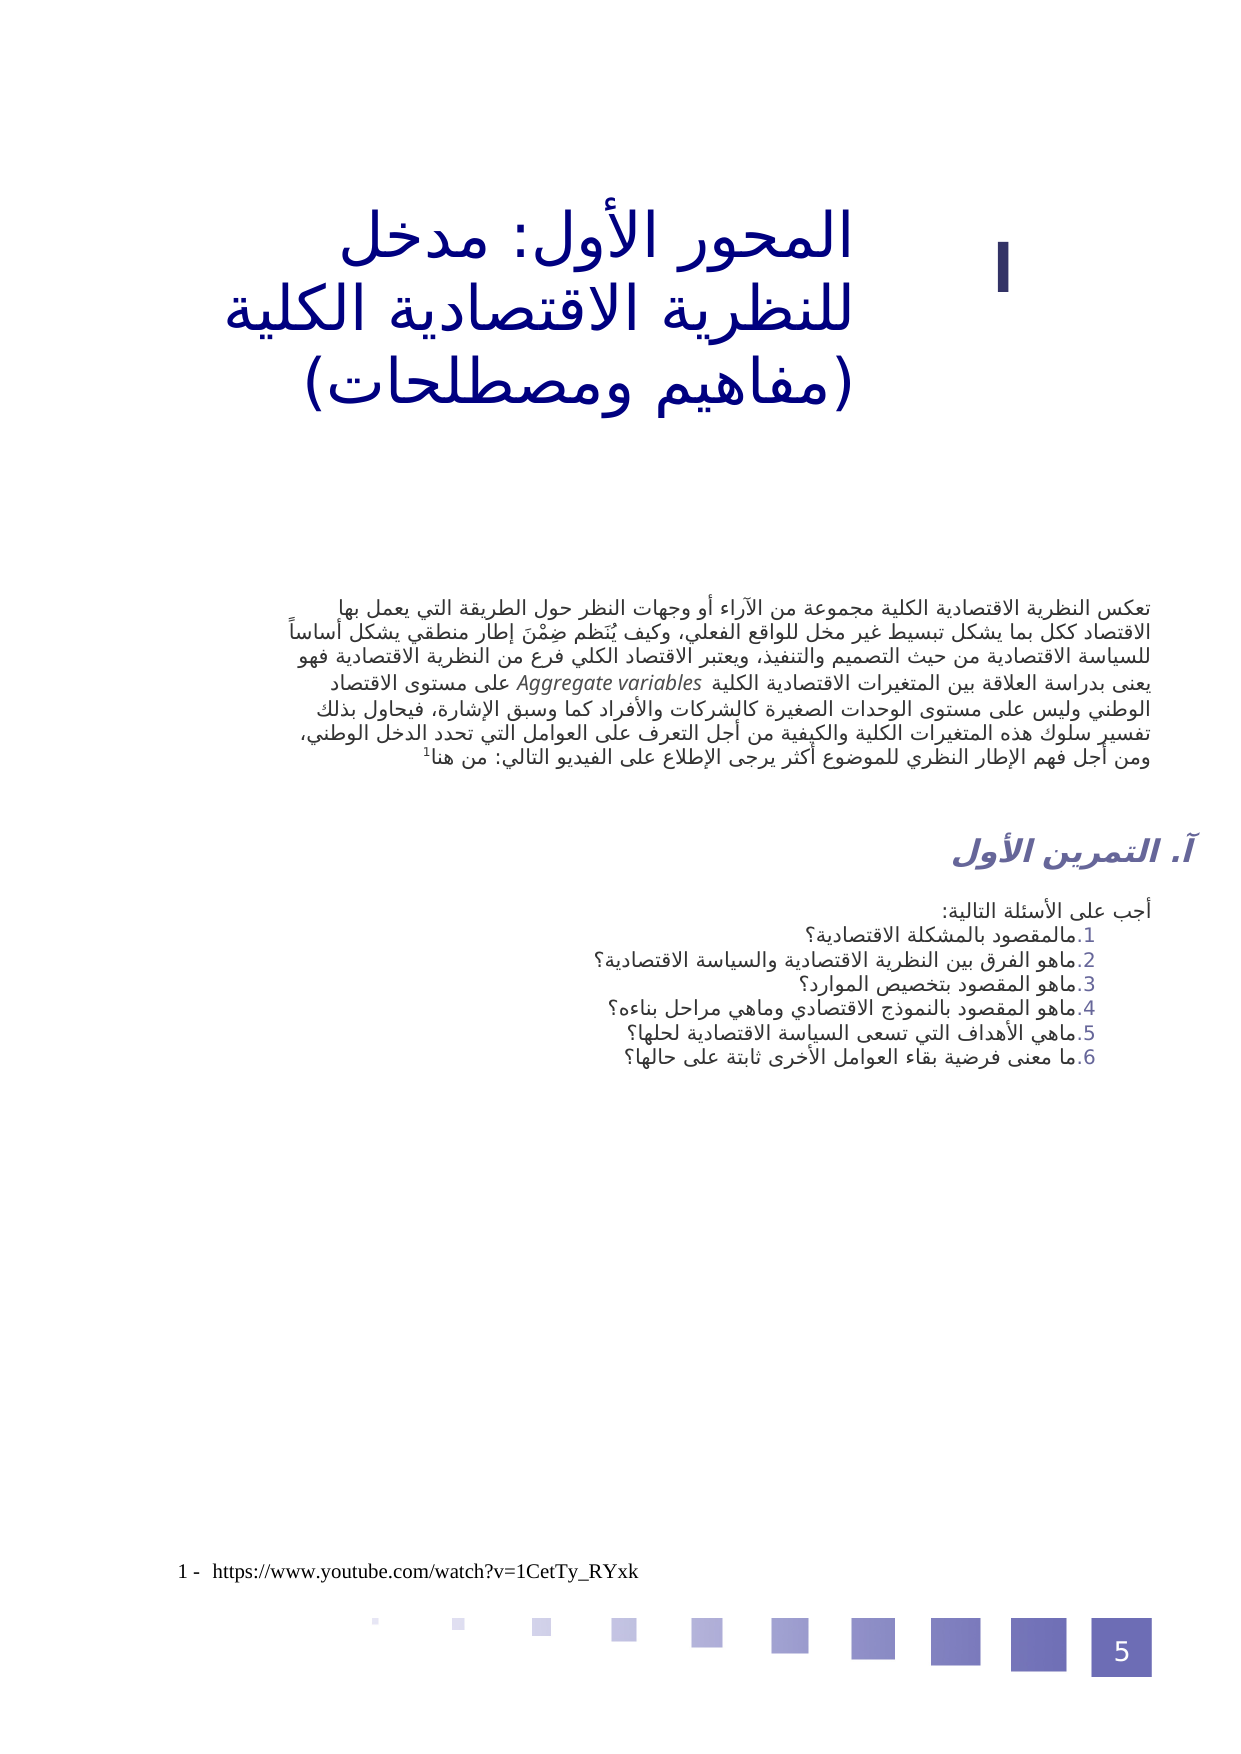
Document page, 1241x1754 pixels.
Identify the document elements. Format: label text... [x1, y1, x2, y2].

list ماهو المقصود بتخصيص الموارد؟ [266, 972, 1114, 996]
list ماهو المقصود بالنموذج الاقتصادي وماهي مراحل بناءه؟ [266, 996, 1114, 1021]
text أجب على الأسئلة التالية: [266, 899, 1152, 923]
picture [177, 1618, 1152, 1677]
list ماهي الأهداف التي تسعى السياسة الاقتصادية لحلها؟ [266, 1021, 1114, 1045]
text https://www.youtube.com/watch?v=1CetTy_RYxk [177, 1559, 1152, 1583]
list مالمقصود بالمشكلة الاقتصادية؟ [266, 923, 1114, 948]
text تعكس النظرية الاقتصادية الكلية مجموعة من الآراء أو وجهات النظر حول الطريقة التي يعمل بها الاقتصاد ككل بما يشكل تبسيط غير مخل للواقع الفعلي، وكيف يُنَظم ضِمْنَ إطار منطقي يشكل أساساً للسياسة الاقتصادية من حيث التصميم والتنفيذ، ويعتبر الاقتصاد الكلي فرع من النظرية الاقتصادية فهو يعنى بدراسة العلاقة بين المتغيرات الاقتصادية الكلية Aggregate variables على مستوى الاقتصاد الوطني وليس على مستوى الوحدات الصغيرة كالشركات والأفراد كما وسبق الإشارة، فيحاول بذلك تفسير سلوك هذه المتغيرات الكلية والكيفية من أجل التعرف على العوامل التي تحدد الدخل الوطني، ومن أجل فهم الإطار النظري للموضوع أكثر يرجى الإطلاع على الفيديو التالي: من هنا [266, 596, 1152, 770]
list ما معنى فرضية بقاء العوامل الأخرى ثابتة على حالها؟ [266, 1045, 1114, 1069]
title التمرين الأول [266, 833, 1211, 870]
text I [903, 227, 1104, 308]
list ماهو الفرق بين النظرية الاقتصادية والسياسة الاقتصادية؟ [266, 948, 1114, 972]
title I-المحور الأول: مدخل للنظرية الاقتصادية الكلية (مفاهيم ومصطلحات) [213, 199, 856, 418]
